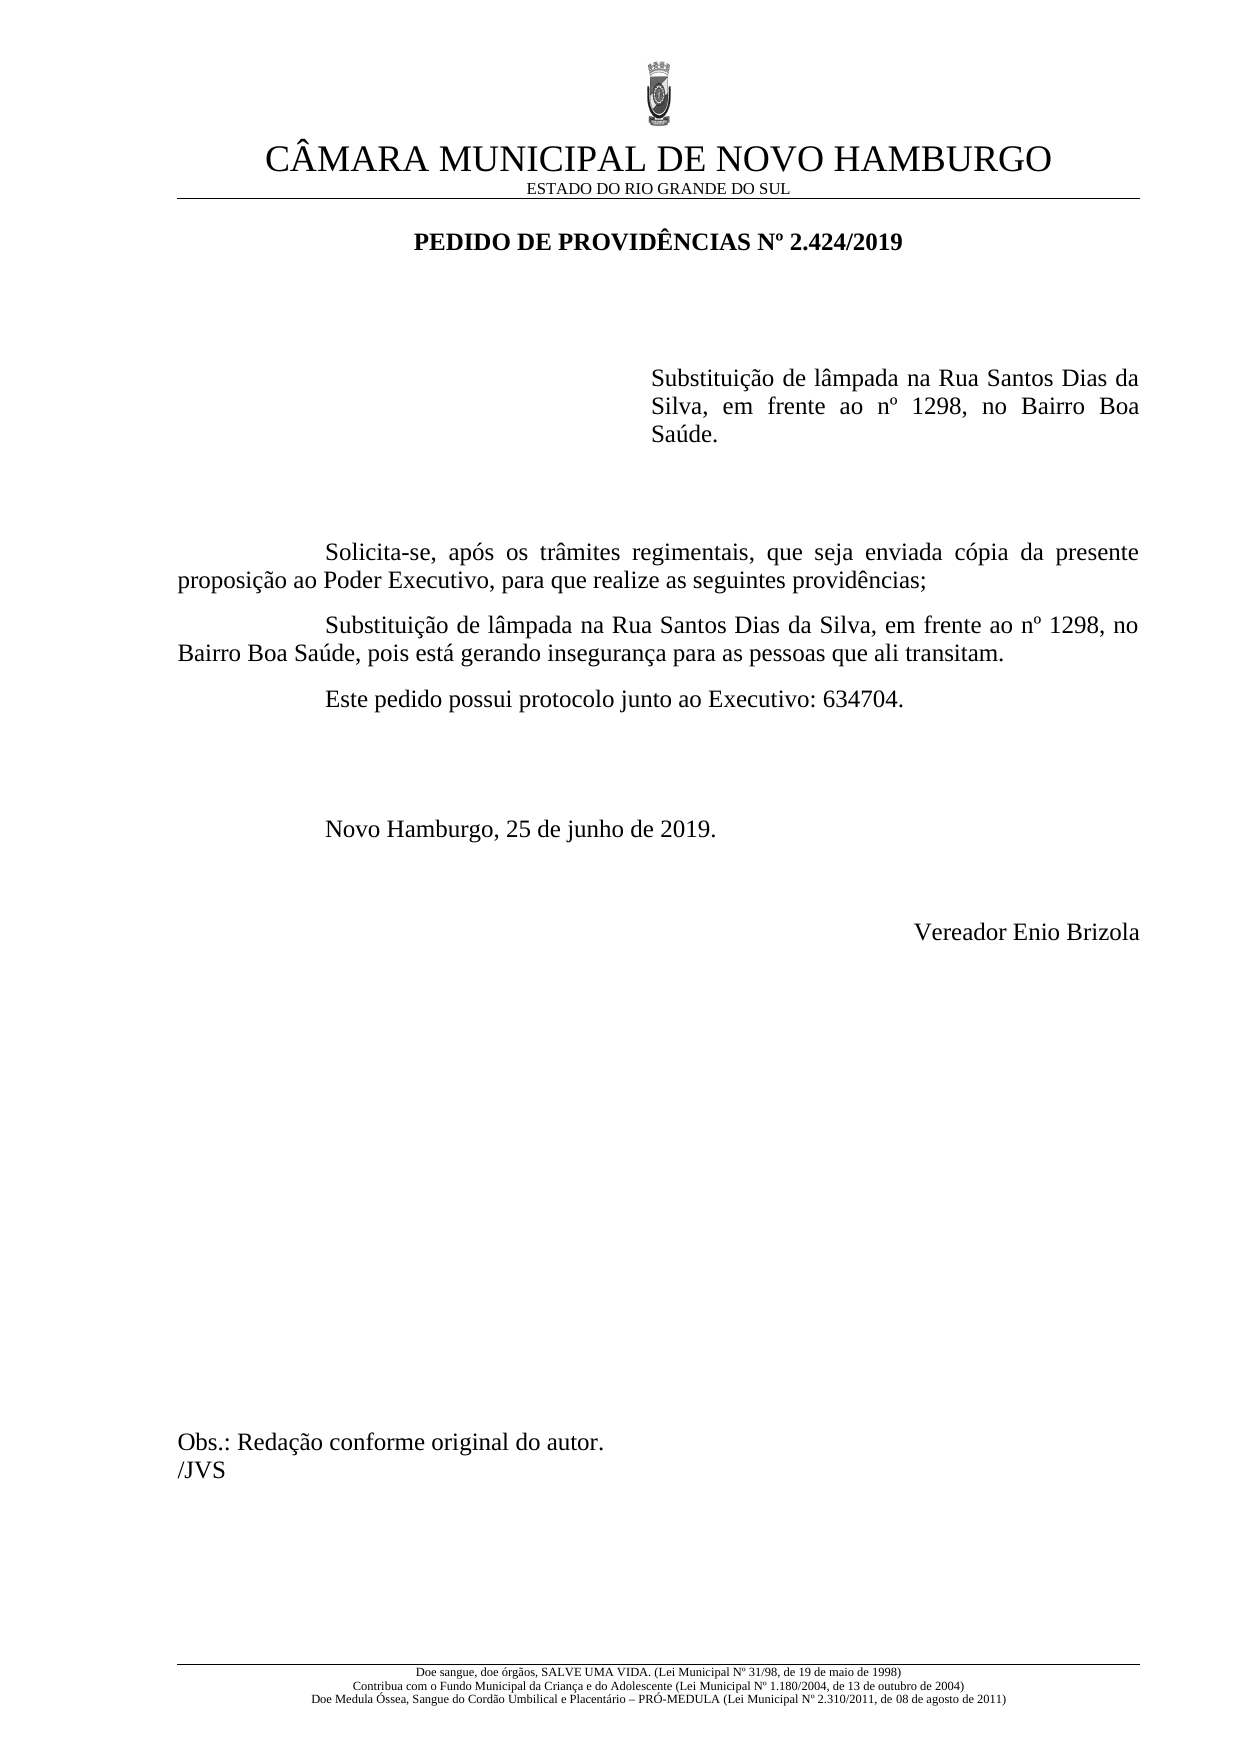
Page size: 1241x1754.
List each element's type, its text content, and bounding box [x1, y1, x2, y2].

text Este pedido possui protocolo junto ao Executivo: 634704. [177, 685, 1140, 712]
text Substituição de lâmpada na Rua Santos Dias da Silva, em frente ao nº 1298, no Bairro Boa Saúde. [651, 364, 1140, 448]
text Obs.: Redação conforme original do autor. [177, 1428, 1140, 1456]
text Vereador Enio Brizola [177, 918, 1140, 945]
text PEDIDO DE PROVIDÊNCIAS Nº 2.424/2019 [177, 228, 1140, 256]
text Solicita-se, após os trâmites regimentais, que seja enviada cópia da presente proposição ao Poder Executivo, para que realize as seguintes providências; [177, 538, 1140, 594]
text /JVS [177, 1456, 1140, 1483]
text Substituição de lâmpada na Rua Santos Dias da Silva, em frente ao nº 1298, no Bairro Boa Saúde, pois está gerando insegurança para as pessoas que ali transitam. [177, 612, 1140, 667]
text Novo Hamburgo, 25 de junho de 2019. [177, 815, 1140, 843]
